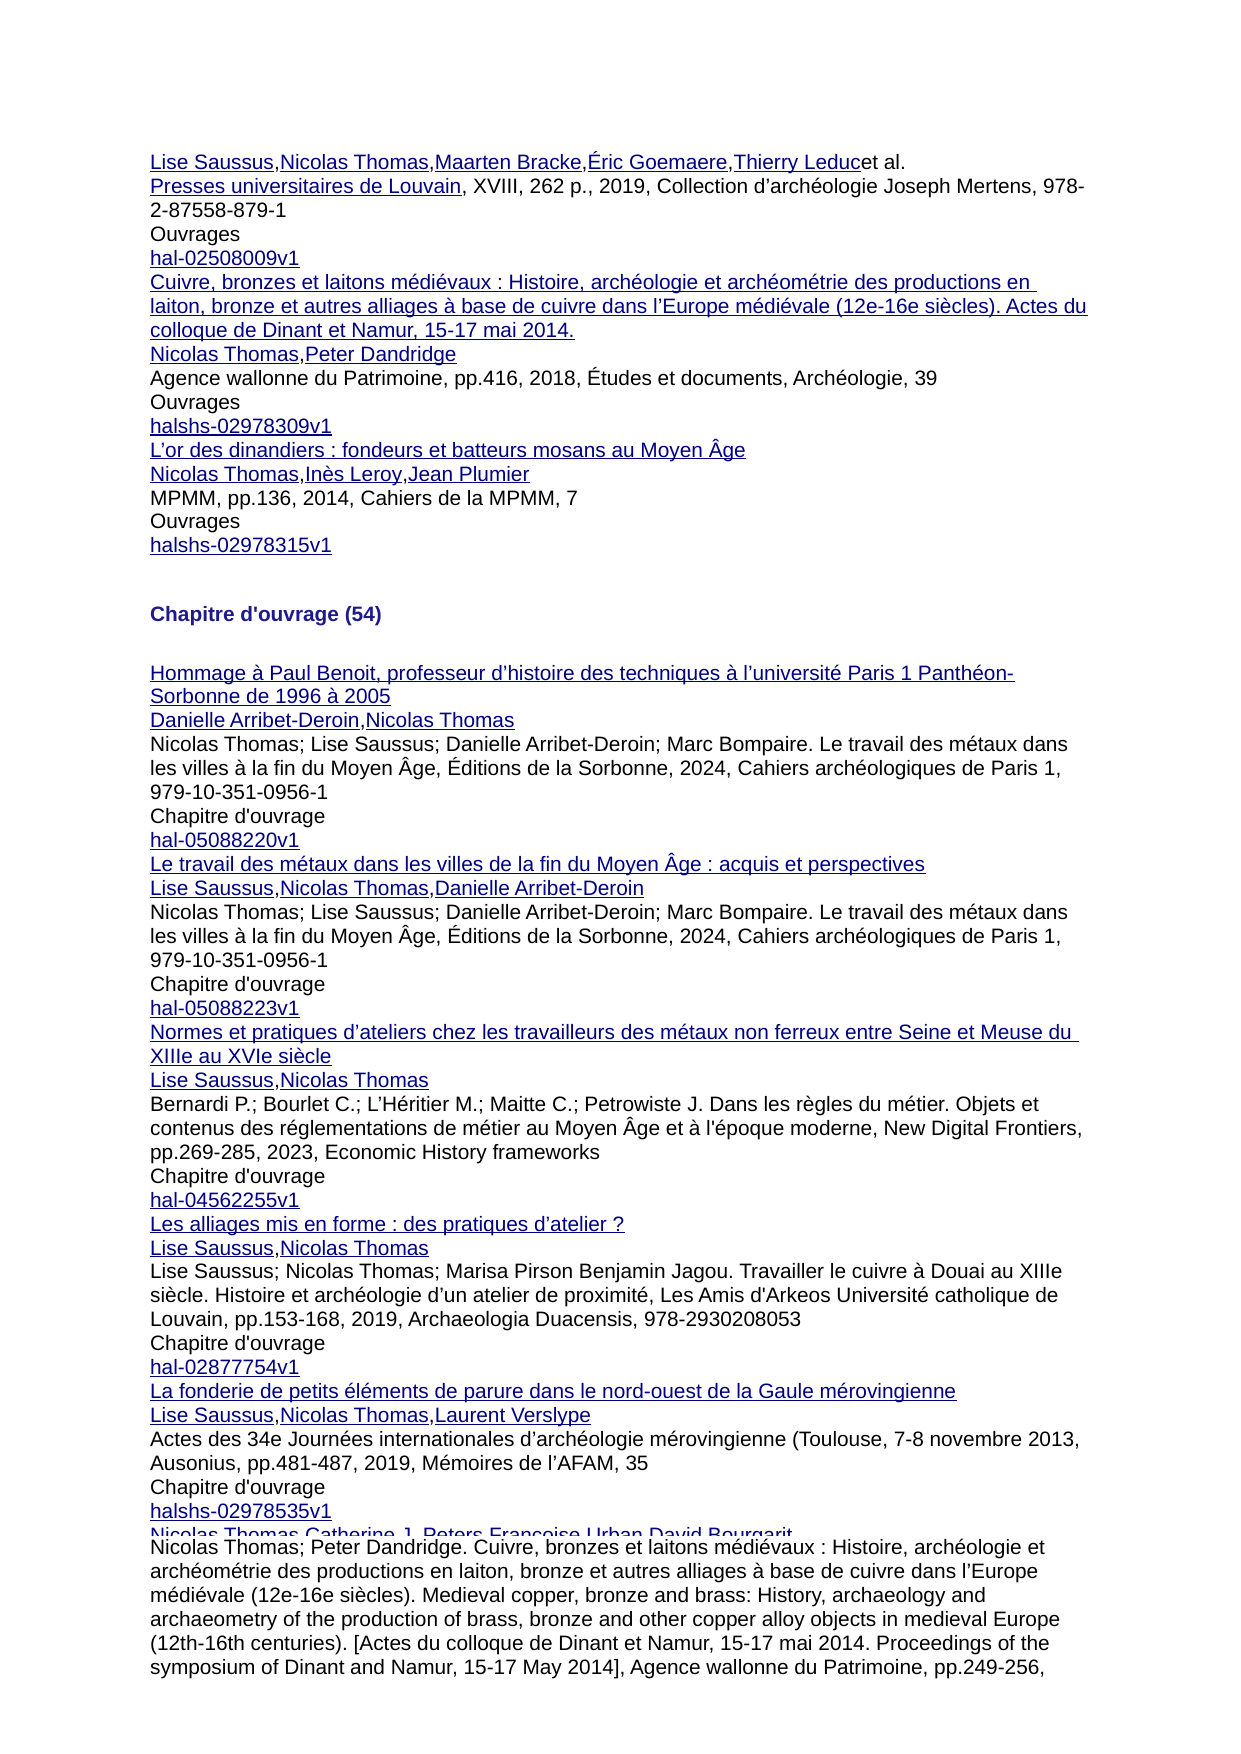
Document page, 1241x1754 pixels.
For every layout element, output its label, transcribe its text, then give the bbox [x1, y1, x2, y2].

subtitle Chapitre d'ouvrage (54) [150, 602, 1090, 626]
table_cell Archéologie et archéométrie du Bassinia, la fontaine médiévale de Huy (Belgique, province de Liège) Nicolas Thomas,Catherine J. Peters,Françoise Urban,David Bourgarit Nicolas Thomas; Peter Dandridge. Cuivre, bronzes et laitons médiévaux : Histoire, archéologie et archéométrie des productions en laiton, bronze et autres alliages à base de cuivre dans l’Europe médiévale (12e-16e siècles). Medieval copper, bronze and brass: History, archaeology and archaeometry of the production of brass, bronze and other copper alloy objects in medieval Europe (12th-16th centuries). [Actes du colloque de Dinant et Namur, 15-17 mai 2014. Proceedings of the symposium of Dinant and Namur, 15-17 May 2014], Agence wallonne du Patrimoine, pp.249-256, 2018, Études et documents, Archéologie, 39 Chapitre d'ouvrage halshs-02978606v1 [150, 1523, 1090, 1679]
table_cell La fonderie de petits éléments de parure dans le nord-ouest de la Gaule mérovingienne Lise Saussus,Nicolas Thomas,Laurent Verslype Actes des 34e Journées internationales d’archéologie mérovingienne (Toulouse, 7-8 novembre 2013, Ausonius, pp.481-487, 2019, Mémoires de l’AFAM, 35 Chapitre d'ouvrage halshs-02978535v1 [150, 1379, 1090, 1523]
table_cell Normes et pratiques d’ateliers chez les travailleurs des métaux non ferreux entre Seine et Meuse du XIIIe au XVIe siècle Lise Saussus,Nicolas Thomas Bernardi P.; Bourlet C.; L’Héritier M.; Maitte C.; Petrowiste J. Dans les règles du métier. Objets et contenus des réglementations de métier au Moyen Âge et à l'époque moderne, New Digital Frontiers, pp.269-285, 2023, Economic History frameworks Chapitre d'ouvrage hal-04562255v1 [150, 1020, 1090, 1211]
table_header Hommage à Paul Benoit, professeur d’histoire des techniques à l’université Paris 1 Panthéon-Sorbonne de 1996 à 2005 Danielle Arribet-Deroin,Nicolas Thomas Nicolas Thomas; Lise Saussus; Danielle Arribet-Deroin; Marc Bompaire. Le travail des métaux dans les villes à la fin du Moyen Âge, Éditions de la Sorbonne, 2024, Cahiers archéologiques de Paris 1, 979-10-351-0956-1 Chapitre d'ouvrage hal-05088220v1 [150, 660, 1090, 852]
table_cell L’or des dinandiers : fondeurs et batteurs mosans au Moyen Âge Nicolas Thomas,Inès Leroy,Jean Plumier MPMM, pp.136, 2014, Cahiers de la MPMM, 7 Ouvrages halshs-02978315v1 [150, 438, 1090, 557]
table_cell Les alliages mis en forme : des pratiques d’atelier ? Lise Saussus,Nicolas Thomas Lise Saussus; Nicolas Thomas; Marisa Pirson Benjamin Jagou. Travailler le cuivre à Douai au XIIIe siècle. Histoire et archéologie d’un atelier de proximité, Les Amis d'Arkeos Université catholique de Louvain, pp.153-168, 2019, Archaeologia Duacensis, 978-2930208053 Chapitre d'ouvrage hal-02877754v1 [150, 1211, 1090, 1379]
table_cell Lise Saussus,Nicolas Thomas,Maarten Bracke,Éric Goemaere,Thierry Leducet al. Presses universitaires de Louvain, XVIII, 262 p., 2019, Collection d’archéologie Joseph Mertens, 978-2-87558-879-1 Ouvrages hal-02508009v1 [150, 150, 1090, 270]
table_cell Le travail des métaux dans les villes de la fin du Moyen Âge : acquis et perspectives Lise Saussus,Nicolas Thomas,Danielle Arribet-Deroin Nicolas Thomas; Lise Saussus; Danielle Arribet-Deroin; Marc Bompaire. Le travail des métaux dans les villes à la fin du Moyen Âge, Éditions de la Sorbonne, 2024, Cahiers archéologiques de Paris 1, 979-10-351-0956-1 Chapitre d'ouvrage hal-05088223v1 [150, 852, 1090, 1020]
table_cell Cuivre, bronzes et laitons médiévaux : Histoire, archéologie et archéométrie des productions en laiton, bronze et autres alliages à base de cuivre dans l’Europe médiévale (12e-16e siècles). Actes du colloque de Dinant et Namur, 15-17 mai 2014. Nicolas Thomas,Peter Dandridge Agence wallonne du Patrimoine, pp.416, 2018, Études et documents, Archéologie, 39 Ouvrages halshs-02978309v1 [150, 270, 1090, 437]
